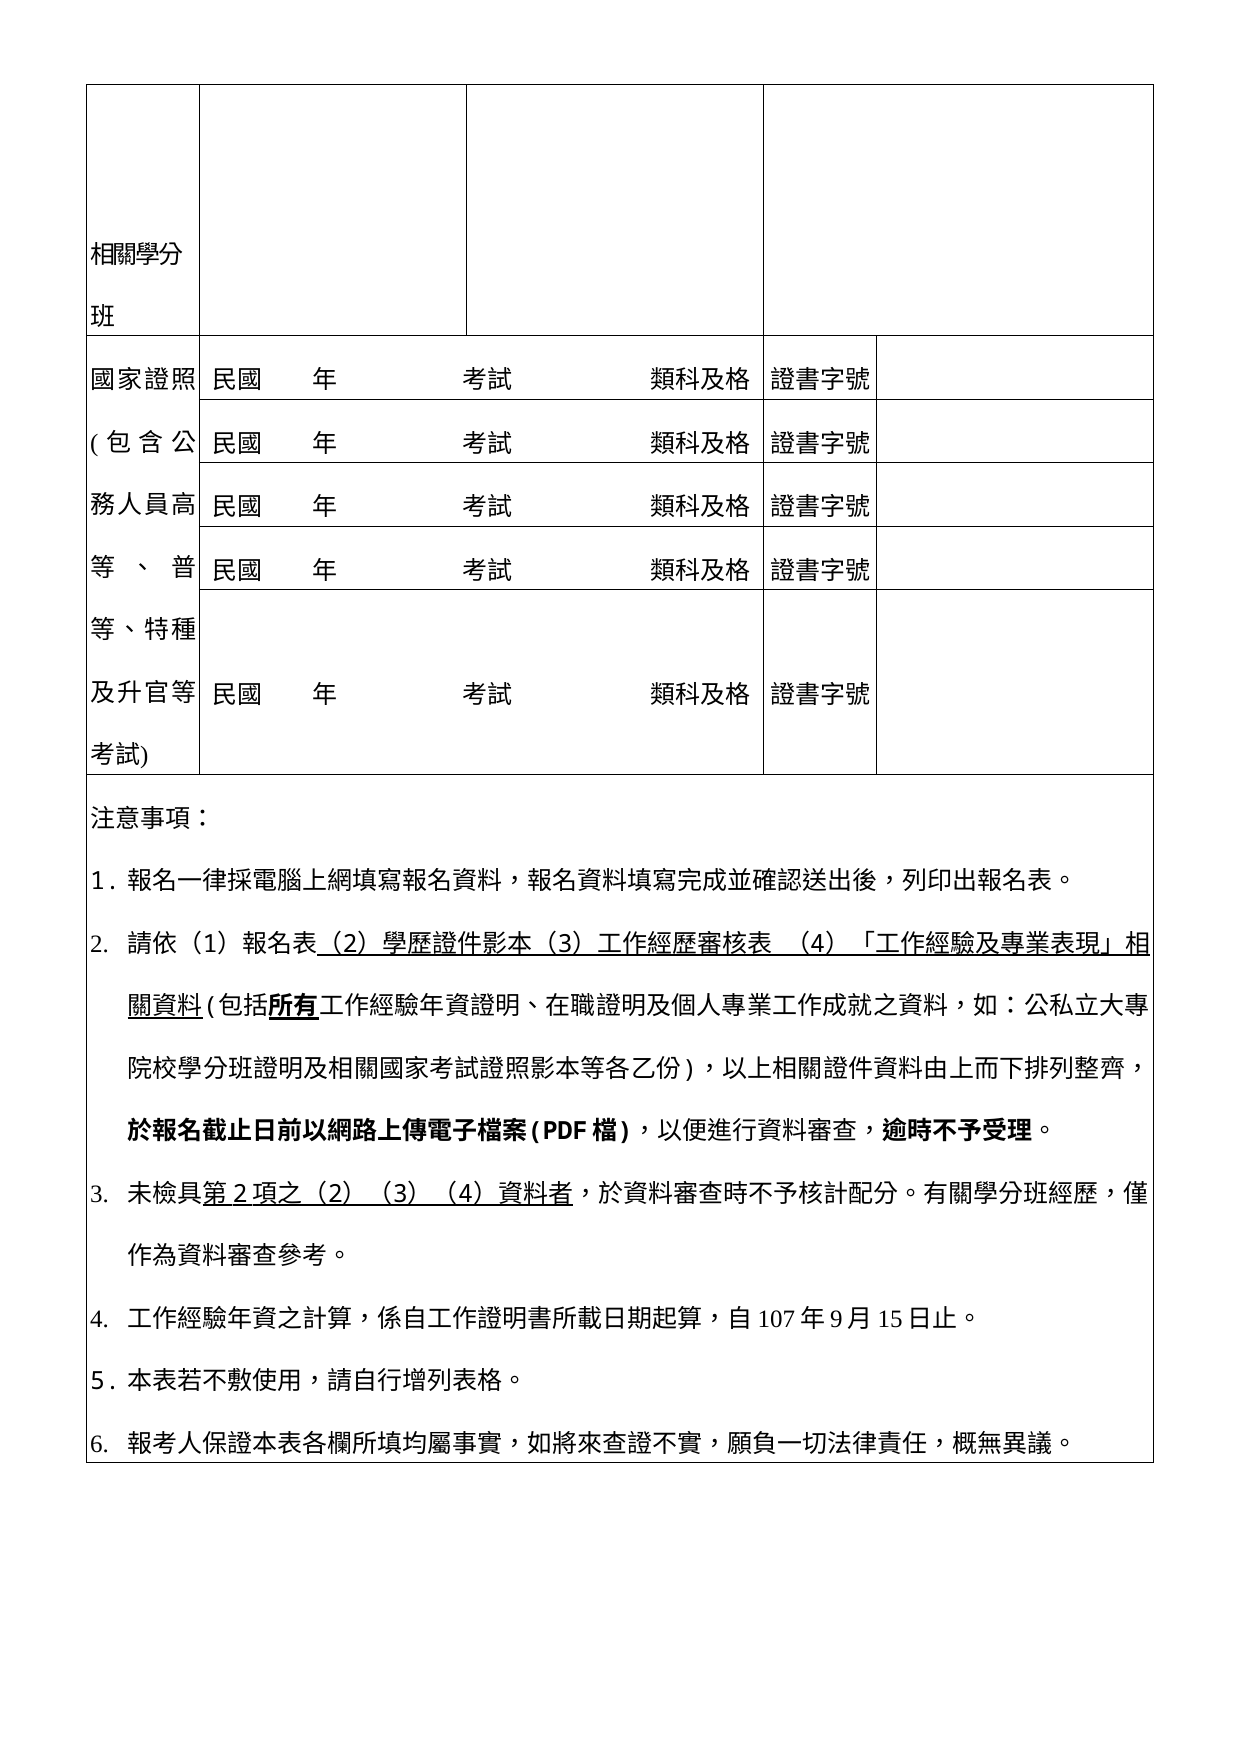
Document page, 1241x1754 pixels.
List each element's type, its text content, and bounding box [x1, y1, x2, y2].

table_cell 證書字號 [764, 590, 876, 774]
table_cell [200, 85, 466, 335]
table_cell 民國 年 考試 類科及格 [200, 463, 763, 526]
table_cell 國家證照(包含公務人員高等、普等、特種及升官等考試) [87, 336, 199, 774]
table_cell 民國 年 考試 類科及格 [200, 400, 763, 462]
table_cell 公私立 大專院校 土地事務 相關學分班 (最近三年內) [87, 85, 199, 335]
table_cell [877, 400, 1153, 462]
table_cell 民國 年 考試 類科及格 [200, 336, 763, 399]
table_cell [877, 336, 1153, 399]
table_cell 證書字號 [764, 336, 876, 399]
table_cell 民國 年 考試 類科及格 [200, 527, 763, 589]
table_cell [877, 590, 1153, 774]
table_cell [764, 85, 1153, 335]
table_cell [877, 463, 1153, 526]
table_cell 證書字號 [764, 400, 876, 462]
table_cell [467, 85, 763, 335]
table_cell 證書字號 [764, 463, 876, 526]
table_cell 注意事項： 報名一律採電腦上網填寫報名資料，報名資料填寫完成並確認送出後，列印出報名表。 請依（1）報名表（2）學歷證件影本（3）工作經歷審核表 （4）「工作經驗及專業表現」相關資料(包括所有工作經驗年資證明、在職證明及個人專業工作成就之資料，如：公私立大專院校學分班證明及相關國家考試證照影本等各乙份)，以上相關證件資料由上而下排列整齊，於報名截止日前以網路上傳電子檔案(PDF檔)，以便進行資料審查，逾時不予受理。 未檢具第2項之（2）（3）（4）資料者，於資料審查時不予核計配分。有關學分班經歷，僅作為資料審查參考。 工作經驗年資之計算，係自工作證明書所載日期起算，自107年9月15日止。 本表若不敷使用，請自行增列表格。 報考人保證本表各欄所填均屬事實，如將來查證不實，願負一切法律責任，概無異議。 [87, 775, 1153, 1462]
table_cell 民國 年 考試 類科及格 [200, 590, 763, 774]
table_cell [877, 527, 1153, 589]
table_cell 證書字號 [764, 527, 876, 589]
